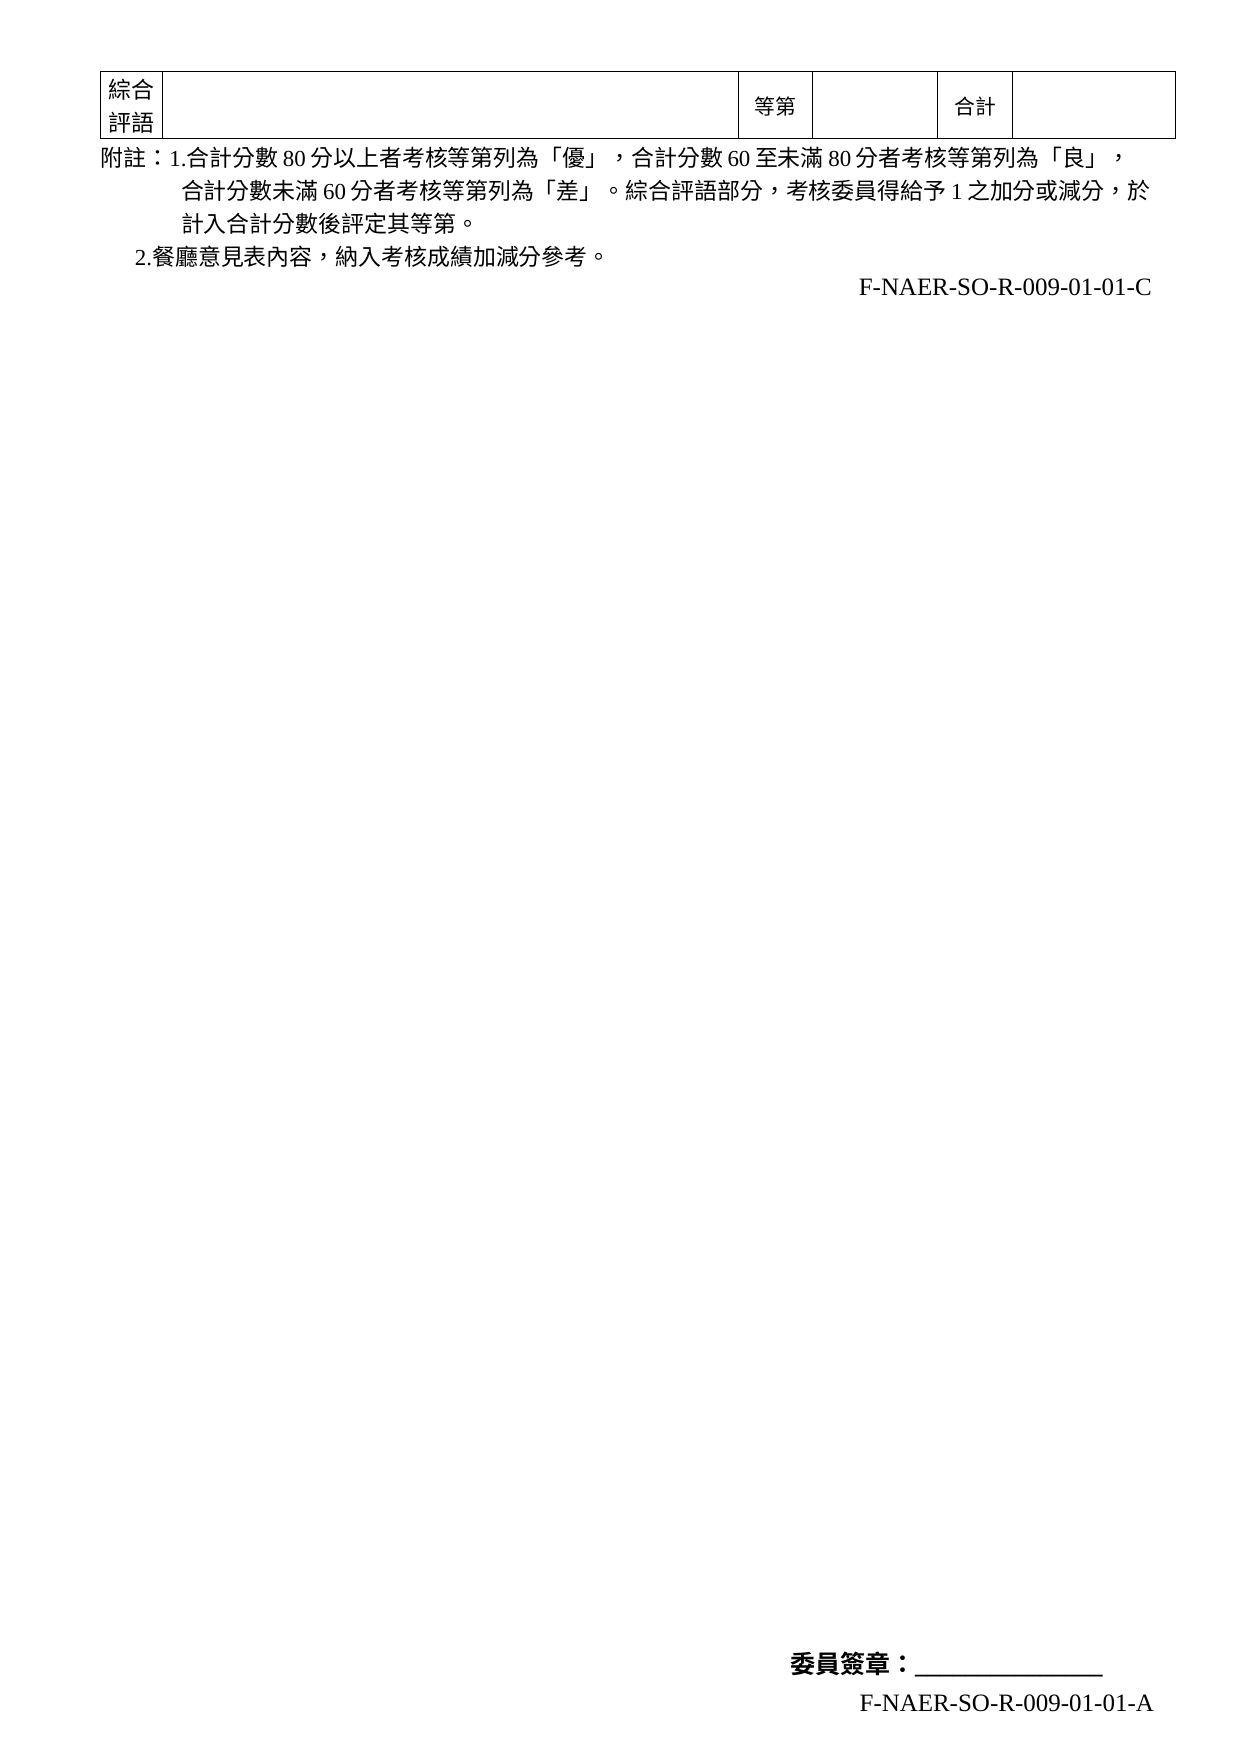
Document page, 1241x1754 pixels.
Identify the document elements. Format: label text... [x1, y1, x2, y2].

text 委員簽章：_______________ [790, 1644, 1180, 1681]
table_cell 等第 [739, 72, 812, 138]
text [775, 1637, 1195, 1733]
table_cell [163, 72, 738, 138]
table_cell 綜合 評語 [101, 72, 162, 138]
table_cell [813, 72, 937, 138]
text 附註：1.合計分數80分以上者考核等第列為「優」，合計分數60至未滿80分者考核等第列為「良」，合計分數未滿60分者考核等第列為「差」。綜合評語部分，考核委員得給予1之加分或減分，於計入合計分數後評定其等第。 [100, 139, 1152, 239]
table_cell [1013, 72, 1175, 138]
text F-NAER-SO-R-009-01-01-C [100, 272, 1152, 301]
text 2.餐廳意見表內容，納入考核成績加減分參考。 [100, 239, 1152, 272]
table_cell 合計 [938, 72, 1012, 138]
text F-NAER-SO-R-009-01-01-A [859, 1688, 1179, 1717]
